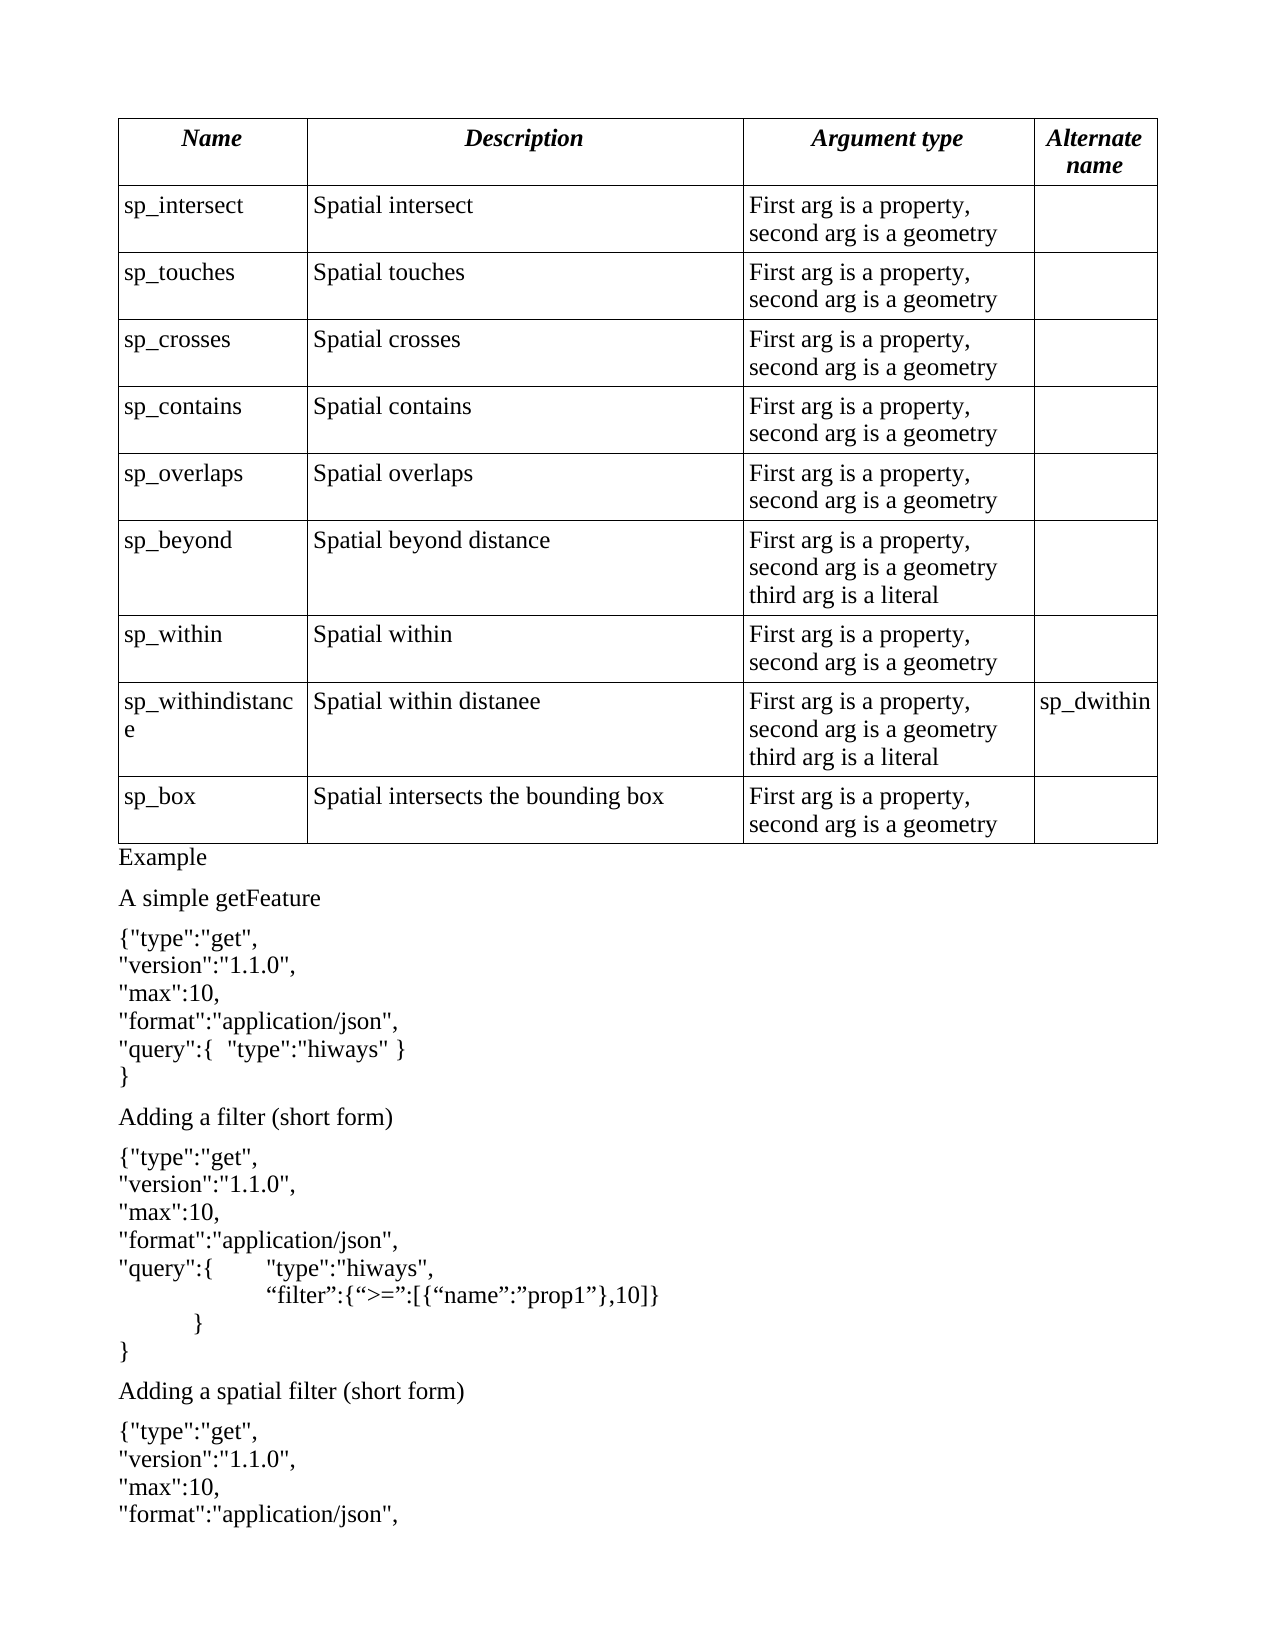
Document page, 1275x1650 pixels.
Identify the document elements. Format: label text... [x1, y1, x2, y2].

table_cell First arg is a property, second arg is a geometry [744, 253, 1034, 319]
table_header Description [308, 119, 743, 185]
table_cell Spatial intersect [308, 186, 743, 252]
table_cell sp_contains [119, 387, 307, 453]
table_cell First arg is a property, second arg is a geometry third arg is a literal [744, 683, 1034, 776]
text {"type":"get", "version":"1.1.0", "max":10, "format":"application/json", [118, 1417, 1157, 1528]
table_cell [1035, 777, 1157, 843]
table_cell sp_dwithin [1035, 683, 1157, 776]
table_header Alternate name [1035, 119, 1157, 185]
table_cell [1035, 616, 1157, 682]
table_cell [1035, 521, 1157, 615]
table_cell [1035, 387, 1157, 453]
text Example [118, 844, 1157, 871]
table_cell Spatial contains [308, 387, 743, 453]
table_cell Spatial within [308, 616, 743, 682]
text {"type":"get", "version":"1.1.0", "max":10, "format":"application/json", "query":{ "type":"hiways" } } [118, 924, 1157, 1090]
table_cell sp_beyond [119, 521, 307, 615]
table_cell First arg is a property, second arg is a geometry [744, 777, 1034, 843]
text A simple getFeature [118, 884, 1157, 911]
table_cell sp_touches [119, 253, 307, 319]
table_header Name [119, 119, 307, 185]
table_cell First arg is a property, second arg is a geometry [744, 186, 1034, 252]
table_header Argument type [744, 119, 1034, 185]
table_cell [1035, 320, 1157, 386]
table_cell Spatial intersects the bounding box [308, 777, 743, 843]
table_cell sp_within [119, 616, 307, 682]
text Adding a filter (short form) [118, 1103, 1157, 1130]
table_cell sp_withindistance [119, 683, 307, 776]
table_cell sp_intersect [119, 186, 307, 252]
table_cell Spatial within distanee [308, 683, 743, 776]
table_cell First arg is a property, second arg is a geometry [744, 320, 1034, 386]
table_cell First arg is a property, second arg is a geometry [744, 616, 1034, 682]
table_cell sp_crosses [119, 320, 307, 386]
table_cell First arg is a property, second arg is a geometry [744, 387, 1034, 453]
table_cell [1035, 454, 1157, 520]
table_cell Spatial crosses [308, 320, 743, 386]
table_cell First arg is a property, second arg is a geometry third arg is a literal [744, 521, 1034, 615]
table_cell First arg is a property, second arg is a geometry [744, 454, 1034, 520]
table_cell [1035, 253, 1157, 319]
table_cell sp_overlaps [119, 454, 307, 520]
table_cell sp_box [119, 777, 307, 843]
table_cell [1035, 186, 1157, 252]
table_cell Spatial touches [308, 253, 743, 319]
table_cell Spatial beyond distance [308, 521, 743, 615]
text Adding a spatial filter (short form) [118, 1377, 1157, 1405]
table_cell Spatial overlaps [308, 454, 743, 520]
text {"type":"get", "version":"1.1.0", "max":10, "format":"application/json", "query":{ "type":"hiways", “filter”:{“>=”:[{“name”:”prop1”},10]} } } [118, 1143, 1157, 1364]
